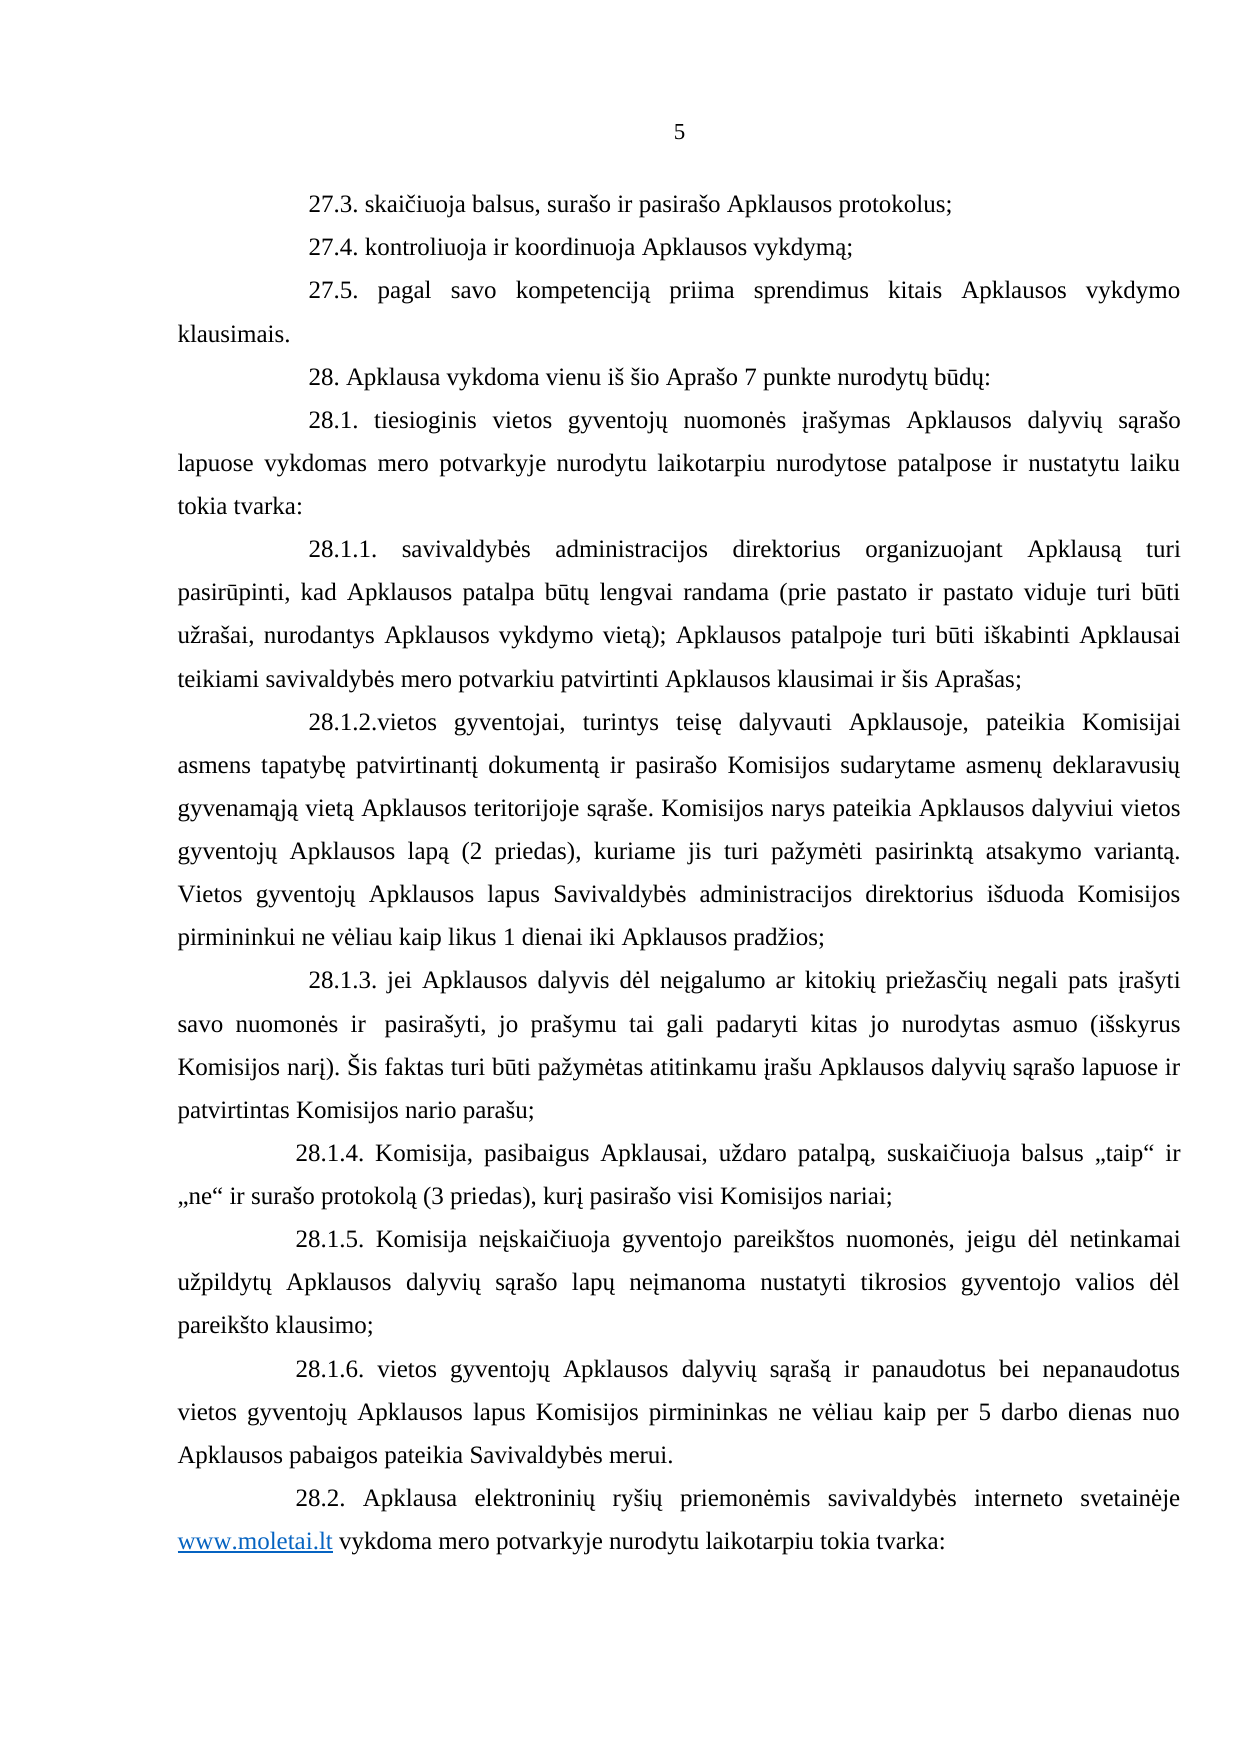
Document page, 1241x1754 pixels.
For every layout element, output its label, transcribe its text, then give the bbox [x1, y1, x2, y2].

text 27.4. kontroliuoja ir koordinuoja Apklausos vykdymą; [177, 232, 1181, 261]
text 28.1.1. savivaldybės administracijos direktorius organizuojant Apklausą turi pasirūpinti, kad Apklausos patalpa būtų lengvai randama (prie pastato ir pastato viduje turi būti užrašai, nurodantys Apklausos vykdymo vietą); Apklausos patalpoje turi būti iškabinti Apklausai teikiami savivaldybės mero potvarkiu patvirtinti Apklausos klausimai ir šis Aprašas; [177, 534, 1181, 692]
text 27.5. pagal savo kompetenciją priima sprendimus kitais Apklausos vykdymo klausimais. [177, 276, 1181, 347]
text 27.3. skaičiuoja balsus, surašo ir pasirašo Apklausos protokolus; [177, 189, 1181, 218]
text 28.1. tiesioginis vietos gyventojų nuomonės įrašymas Apklausos dalyvių sąrašo lapuose vykdomas mero potvarkyje nurodytu laikotarpiu nurodytose patalpose ir nustatytu laiku tokia tvarka: [177, 405, 1181, 520]
text 28.1.5. Komisija neįskaičiuoja gyventojo pareikštos nuomonės, jeigu dėl netinkamai užpildytų Apklausos dalyvių sąrašo lapų neįmanoma nustatyti tikrosios gyventojo valios dėl pareikšto klausimo; [177, 1224, 1181, 1339]
text 28.1.6. vietos gyventojų Apklausos dalyvių sąrašą ir panaudotus bei nepanaudotus vietos gyventojų Apklausos lapus Komisijos pirmininkas ne vėliau kaip per 5 darbo dienas nuo Apklausos pabaigos pateikia Savivaldybės merui. [177, 1354, 1181, 1469]
text 28. Apklausa vykdoma vienu iš šio Aprašo 7 punkte nurodytų būdų: [177, 362, 1181, 391]
text 28.1.3. jei Apklausos dalyvis dėl neįgalumo ar kitokių priežasčių negali pats įrašyti savo nuomonės ir pasirašyti, jo prašymu tai gali padaryti kitas jo nurodytas asmuo (išskyrus Komisijos narį). Šis faktas turi būti pažymėtas atitinkamu įrašu Apklausos dalyvių sąrašo lapuose ir patvirtintas Komisijos nario parašu; [177, 966, 1181, 1124]
text 28.1.2.vietos gyventojai, turintys teisę dalyvauti Apklausoje, pateikia Komisijai asmens tapatybę patvirtinantį dokumentą ir pasirašo Komisijos sudarytame asmenų deklaravusių gyvenamąją vietą Apklausos teritorijoje sąraše. Komisijos narys pateikia Apklausos dalyviui vietos gyventojų Apklausos lapą (2 priedas), kuriame jis turi pažymėti pasirinktą atsakymo variantą. Vietos gyventojų Apklausos lapus Savivaldybės administracijos direktorius išduoda Komisijos pirmininkui ne vėliau kaip likus 1 dienai iki Apklausos pradžios; [177, 707, 1181, 951]
text 28.2. Apklausa elektroninių ryšių priemonėmis savivaldybės interneto svetainėje www.moletai.lt vykdoma mero potvarkyje nurodytu laikotarpiu tokia tvarka: [177, 1483, 1181, 1555]
text 28.1.4. Komisija, pasibaigus Apklausai, uždaro patalpą, suskaičiuoja balsus „taip“ ir „ne“ ir surašo protokolą (3 priedas), kurį pasirašo visi Komisijos nariai; [177, 1138, 1181, 1210]
